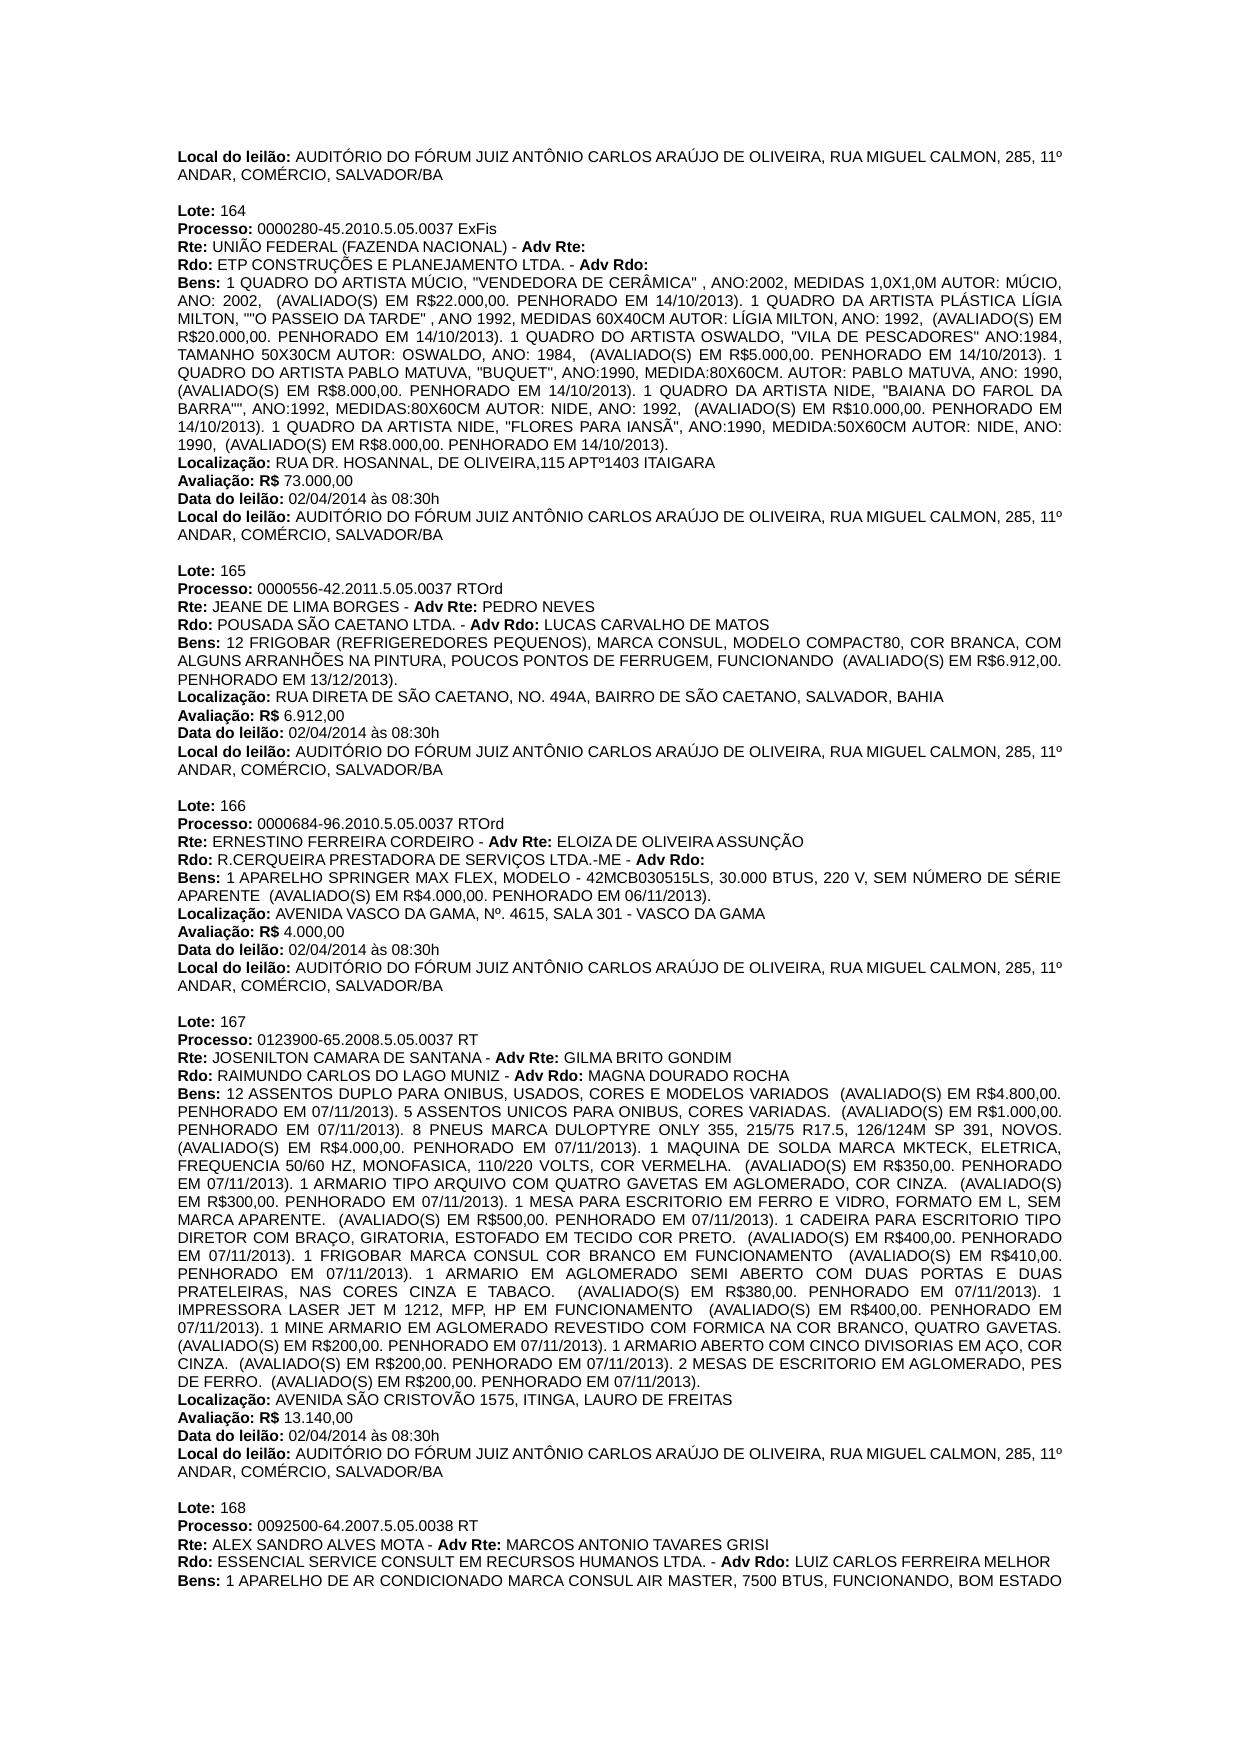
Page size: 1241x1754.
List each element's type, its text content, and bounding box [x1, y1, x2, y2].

text Rte: JOSENILTON CAMARA DE SANTANA - Adv Rte: GILMA BRITO GONDIM [177, 1049, 1063, 1067]
text Local do leilão: AUDITÓRIO DO FÓRUM JUIZ ANTÔNIO CARLOS ARAÚJO DE OLIVEIRA, RUA MIGUEL CALMON, 285, 11º ANDAR, COMÉRCIO, SALVADOR/BA [177, 508, 1063, 544]
text Bens: 12 FRIGOBAR (REFRIGEREDORES PEQUENOS), MARCA CONSUL, MODELO COMPACT80, COR BRANCA, COM ALGUNS ARRANHÕES NA PINTURA, POUCOS PONTOS DE FERRUGEM, FUNCIONANDO (AVALIADO(S) EM R$6.912,00. PENHORADO EM 13/12/2013). [177, 634, 1063, 688]
text Data do leilão: 02/04/2014 às 08:30h [177, 490, 1063, 508]
text Data do leilão: 02/04/2014 às 08:30h [177, 1427, 1063, 1445]
text Localização: RUA DR. HOSANNAL, DE OLIVEIRA,115 APTº1403 ITAIGARA [177, 454, 1063, 472]
text Rdo: RAIMUNDO CARLOS DO LAGO MUNIZ - Adv Rdo: MAGNA DOURADO ROCHA [177, 1067, 1063, 1085]
text Processo: 0000280-45.2010.5.05.0037 ExFis [177, 220, 1063, 238]
text Processo: 0123900-65.2008.5.05.0037 RT [177, 1031, 1063, 1049]
text Bens: 1 APARELHO DE AR CONDICIONADO MARCA CONSUL AIR MASTER, 7500 BTUS, FUNCIONANDO, BOM ESTADO [177, 1571, 1063, 1589]
text Avaliação: R$ 4.000,00 [177, 922, 1063, 941]
text Avaliação: R$ 13.140,00 [177, 1409, 1063, 1427]
text Rte: JEANE DE LIMA BORGES - Adv Rte: PEDRO NEVES [177, 598, 1063, 616]
text Localização: RUA DIRETA DE SÃO CAETANO, NO. 494A, BAIRRO DE SÃO CAETANO, SALVADOR, BAHIA [177, 688, 1063, 706]
text Rdo: ESSENCIAL SERVICE CONSULT EM RECURSOS HUMANOS LTDA. - Adv Rdo: LUIZ CARLOS FERREIRA MELHOR [177, 1553, 1063, 1571]
text Data do leilão: 02/04/2014 às 08:30h [177, 941, 1063, 958]
text Lote: 166 [177, 796, 1063, 814]
text Processo: 0092500-64.2007.5.05.0038 RT [177, 1517, 1063, 1535]
text Processo: 0000684-96.2010.5.05.0037 RTOrd [177, 814, 1063, 832]
text Data do leilão: 02/04/2014 às 08:30h [177, 724, 1063, 742]
text Bens: 1 QUADRO DO ARTISTA MÚCIO, "VENDEDORA DE CERÂMICA" , ANO:2002, MEDIDAS 1,0X1,0M AUTOR: MÚCIO, ANO: 2002, (AVALIADO(S) EM R$22.000,00. PENHORADO EM 14/10/2013). 1 QUADRO DA ARTISTA PLÁSTICA LÍGIA MILTON, ""O PASSEIO DA TARDE" , ANO 1992, MEDIDAS 60X40CM AUTOR: LÍGIA MILTON, ANO: 1992, (AVALIADO(S) EM R$20.000,00. PENHORADO EM 14/10/2013). 1 QUADRO DO ARTISTA OSWALDO, "VILA DE PESCADORES" ANO:1984, TAMANHO 50X30CM AUTOR: OSWALDO, ANO: 1984, (AVALIADO(S) EM R$5.000,00. PENHORADO EM 14/10/2013). 1 QUADRO DO ARTISTA PABLO MATUVA, "BUQUET", ANO:1990, MEDIDA:80X60CM. AUTOR: PABLO MATUVA, ANO: 1990, (AVALIADO(S) EM R$8.000,00. PENHORADO EM 14/10/2013). 1 QUADRO DA ARTISTA NIDE, "BAIANA DO FAROL DA BARRA"", ANO:1992, MEDIDAS:80X60CM AUTOR: NIDE, ANO: 1992, (AVALIADO(S) EM R$10.000,00. PENHORADO EM 14/10/2013). 1 QUADRO DA ARTISTA NIDE, "FLORES PARA IANSÃ", ANO:1990, MEDIDA:50X60CM AUTOR: NIDE, ANO: 1990, (AVALIADO(S) EM R$8.000,00. PENHORADO EM 14/10/2013). [177, 274, 1063, 454]
text Local do leilão: AUDITÓRIO DO FÓRUM JUIZ ANTÔNIO CARLOS ARAÚJO DE OLIVEIRA, RUA MIGUEL CALMON, 285, 11º ANDAR, COMÉRCIO, SALVADOR/BA [177, 958, 1063, 994]
text Local do leilão: AUDITÓRIO DO FÓRUM JUIZ ANTÔNIO CARLOS ARAÚJO DE OLIVEIRA, RUA MIGUEL CALMON, 285, 11º ANDAR, COMÉRCIO, SALVADOR/BA [177, 148, 1063, 184]
text Rdo: ETP CONSTRUÇÕES E PLANEJAMENTO LTDA. - Adv Rdo: [177, 256, 1063, 274]
text Local do leilão: AUDITÓRIO DO FÓRUM JUIZ ANTÔNIO CARLOS ARAÚJO DE OLIVEIRA, RUA MIGUEL CALMON, 285, 11º ANDAR, COMÉRCIO, SALVADOR/BA [177, 1445, 1063, 1481]
text Lote: 164 [177, 202, 1063, 220]
text Lote: 168 [177, 1499, 1063, 1517]
text Rte: ERNESTINO FERREIRA CORDEIRO - Adv Rte: ELOIZA DE OLIVEIRA ASSUNÇÃO [177, 832, 1063, 850]
text Bens: 1 APARELHO SPRINGER MAX FLEX, MODELO - 42MCB030515LS, 30.000 BTUS, 220 V, SEM NÚMERO DE SÉRIE APARENTE (AVALIADO(S) EM R$4.000,00. PENHORADO EM 06/11/2013). [177, 868, 1063, 904]
text Localização: AVENIDA SÃO CRISTOVÃO 1575, ITINGA, LAURO DE FREITAS [177, 1391, 1063, 1409]
text Bens: 12 ASSENTOS DUPLO PARA ONIBUS, USADOS, CORES E MODELOS VARIADOS (AVALIADO(S) EM R$4.800,00. PENHORADO EM 07/11/2013). 5 ASSENTOS UNICOS PARA ONIBUS, CORES VARIADAS. (AVALIADO(S) EM R$1.000,00. PENHORADO EM 07/11/2013). 8 PNEUS MARCA DULOPTYRE ONLY 355, 215/75 R17.5, 126/124M SP 391, NOVOS. (AVALIADO(S) EM R$4.000,00. PENHORADO EM 07/11/2013). 1 MAQUINA DE SOLDA MARCA MKTECK, ELETRICA, FREQUENCIA 50/60 HZ, MONOFASICA, 110/220 VOLTS, COR VERMELHA. (AVALIADO(S) EM R$350,00. PENHORADO EM 07/11/2013). 1 ARMARIO TIPO ARQUIVO COM QUATRO GAVETAS EM AGLOMERADO, COR CINZA. (AVALIADO(S) EM R$300,00. PENHORADO EM 07/11/2013). 1 MESA PARA ESCRITORIO EM FERRO E VIDRO, FORMATO EM L, SEM MARCA APARENTE. (AVALIADO(S) EM R$500,00. PENHORADO EM 07/11/2013). 1 CADEIRA PARA ESCRITORIO TIPO DIRETOR COM BRAÇO, GIRATORIA, ESTOFADO EM TECIDO COR PRETO. (AVALIADO(S) EM R$400,00. PENHORADO EM 07/11/2013). 1 FRIGOBAR MARCA CONSUL COR BRANCO EM FUNCIONAMENTO (AVALIADO(S) EM R$410,00. PENHORADO EM 07/11/2013). 1 ARMARIO EM AGLOMERADO SEMI ABERTO COM DUAS PORTAS E DUAS PRATELEIRAS, NAS CORES CINZA E TABACO. (AVALIADO(S) EM R$380,00. PENHORADO EM 07/11/2013). 1 IMPRESSORA LASER JET M 1212, MFP, HP EM FUNCIONAMENTO (AVALIADO(S) EM R$400,00. PENHORADO EM 07/11/2013). 1 MINE ARMARIO EM AGLOMERADO REVESTIDO COM FORMICA NA COR BRANCO, QUATRO GAVETAS. (AVALIADO(S) EM R$200,00. PENHORADO EM 07/11/2013). 1 ARMARIO ABERTO COM CINCO DIVISORIAS EM AÇO, COR CINZA. (AVALIADO(S) EM R$200,00. PENHORADO EM 07/11/2013). 2 MESAS DE ESCRITORIO EM AGLOMERADO, PES DE FERRO. (AVALIADO(S) EM R$200,00. PENHORADO EM 07/11/2013). [177, 1085, 1063, 1391]
text Rdo: POUSADA SÃO CAETANO LTDA. - Adv Rdo: LUCAS CARVALHO DE MATOS [177, 616, 1063, 634]
text Avaliação: R$ 73.000,00 [177, 472, 1063, 490]
text Rte: ALEX SANDRO ALVES MOTA - Adv Rte: MARCOS ANTONIO TAVARES GRISI [177, 1535, 1063, 1553]
text Processo: 0000556-42.2011.5.05.0037 RTOrd [177, 580, 1063, 598]
text Rte: UNIÃO FEDERAL (FAZENDA NACIONAL) - Adv Rte: [177, 238, 1063, 256]
text Avaliação: R$ 6.912,00 [177, 706, 1063, 724]
text Rdo: R.CERQUEIRA PRESTADORA DE SERVIÇOS LTDA.-ME - Adv Rdo: [177, 850, 1063, 868]
text Localização: AVENIDA VASCO DA GAMA, Nº. 4615, SALA 301 - VASCO DA GAMA [177, 904, 1063, 922]
text Local do leilão: AUDITÓRIO DO FÓRUM JUIZ ANTÔNIO CARLOS ARAÚJO DE OLIVEIRA, RUA MIGUEL CALMON, 285, 11º ANDAR, COMÉRCIO, SALVADOR/BA [177, 742, 1063, 778]
text Lote: 165 [177, 562, 1063, 580]
text Lote: 167 [177, 1013, 1063, 1031]
